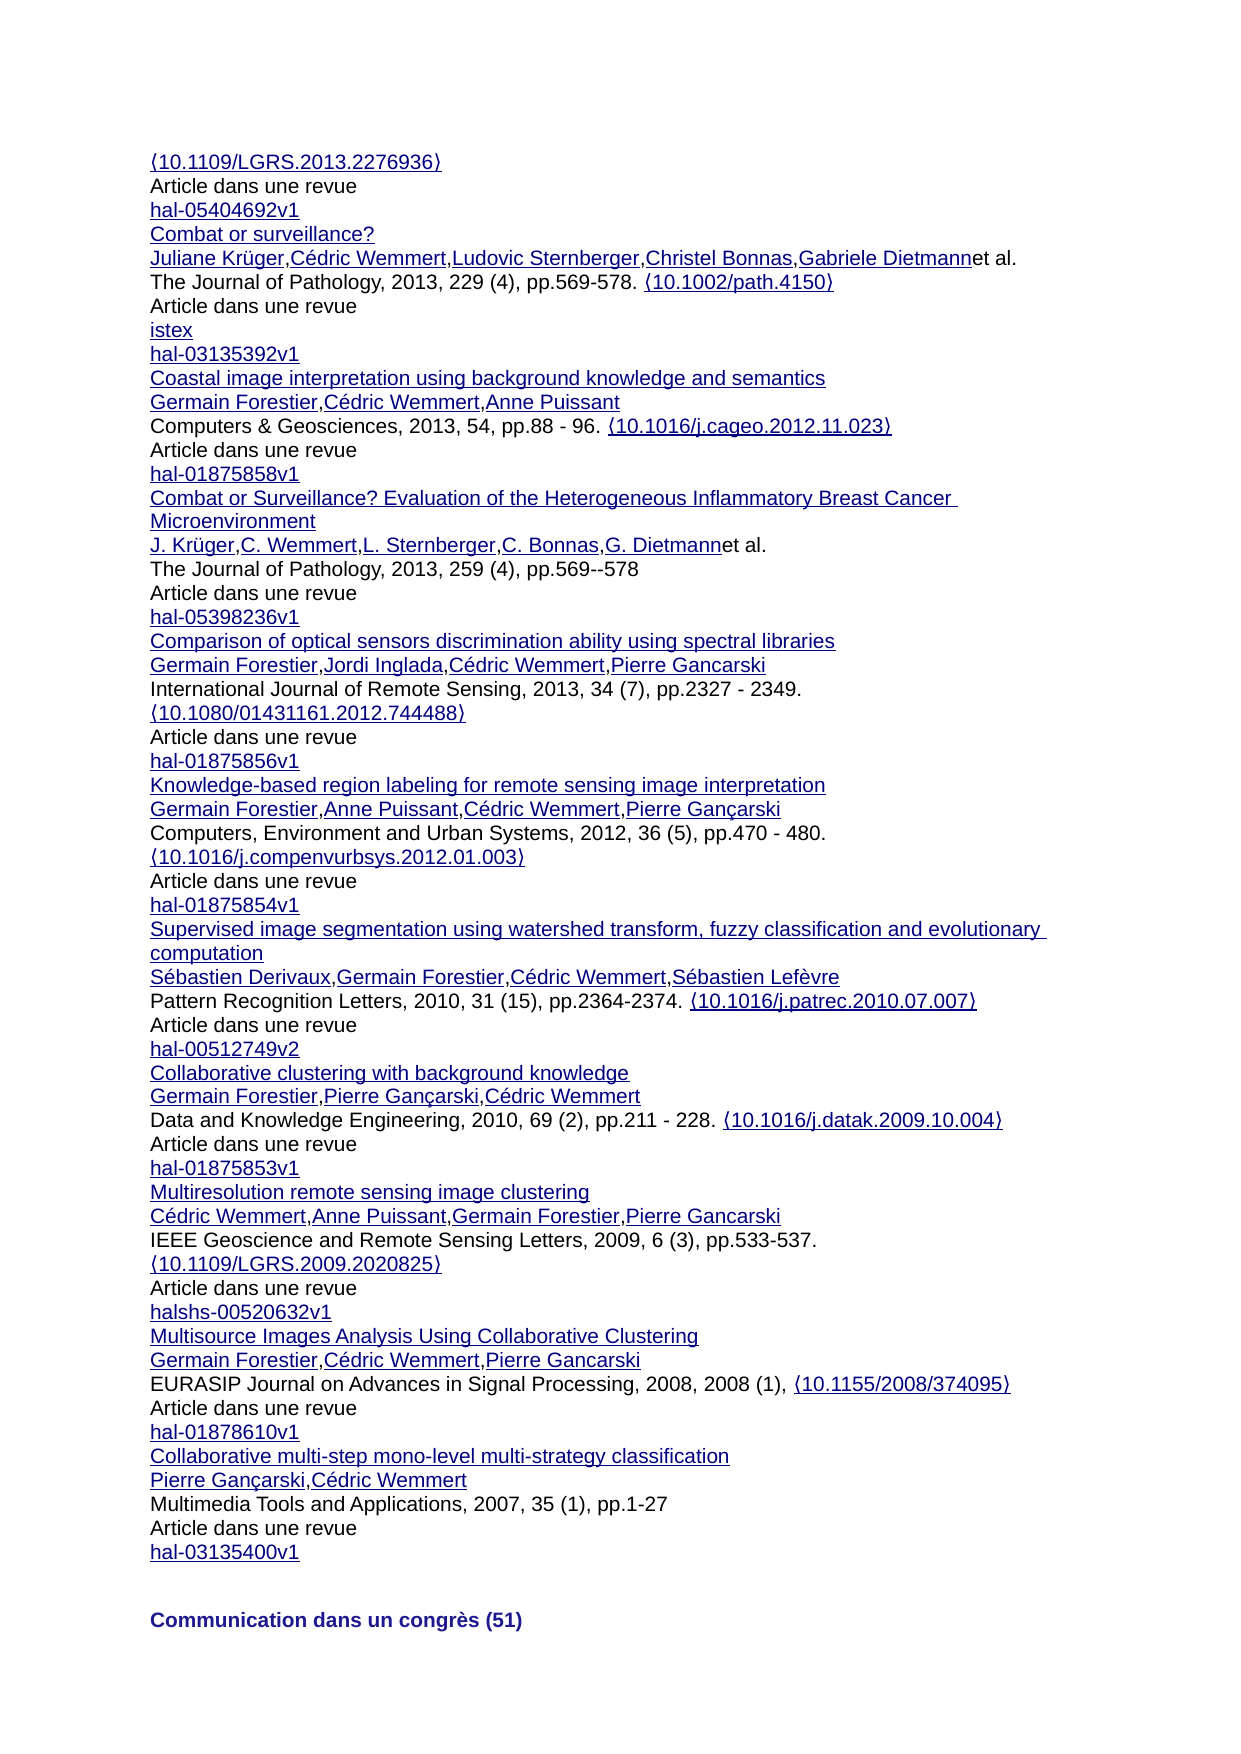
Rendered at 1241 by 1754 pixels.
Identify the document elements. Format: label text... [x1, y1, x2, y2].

subtitle Communication dans un congrès (51) [150, 1608, 1090, 1632]
table_cell Multisource Images Analysis Using Collaborative Clustering Germain Forestier,Cédric Wemmert,Pierre Gancarski EURASIP Journal on Advances in Signal Processing, 2008, 2008 (1), ⟨10.1155/2008/374095⟩ Article dans une revue hal-01878610v1 [150, 1324, 1090, 1444]
table_cell Collaborative multi-step mono-level multi-strategy classification Pierre Gançarski,Cédric Wemmert Multimedia Tools and Applications, 2007, 35 (1), pp.1-27 Article dans une revue hal-03135400v1 [150, 1444, 1090, 1563]
table_cell Comparison of optical sensors discrimination ability using spectral libraries Germain Forestier,Jordi Inglada,Cédric Wemmert,Pierre Gancarski International Journal of Remote Sensing, 2013, 34 (7), pp.2327 - 2349. ⟨10.1080/01431161.2012.744488⟩ Article dans une revue hal-01875856v1 [150, 629, 1090, 773]
table_cell Supervised image segmentation using watershed transform, fuzzy classification and evolutionary computation Sébastien Derivaux,Germain Forestier,Cédric Wemmert,Sébastien Lefèvre Pattern Recognition Letters, 2010, 31 (15), pp.2364-2374. ⟨10.1016/j.patrec.2010.07.007⟩ Article dans une revue hal-00512749v2 [150, 917, 1090, 1060]
table_cell Combat or surveillance? Juliane Krüger,Cédric Wemmert,Ludovic Sternberger,Christel Bonnas,Gabriele Dietmannet al. The Journal of Pathology, 2013, 229 (4), pp.569-578. ⟨10.1002/path.4150⟩ Article dans une revue istex hal-03135392v1 [150, 222, 1090, 366]
table_cell Knowledge-based region labeling for remote sensing image interpretation Germain Forestier,Anne Puissant,Cédric Wemmert,Pierre Gançarski Computers, Environment and Urban Systems, 2012, 36 (5), pp.470 - 480. ⟨10.1016/j.compenvurbsys.2012.01.003⟩ Article dans une revue hal-01875854v1 [150, 773, 1090, 917]
table_cell ⟨10.1109/LGRS.2013.2276936⟩ Article dans une revue hal-05404692v1 [150, 150, 1090, 222]
table_cell Collaborative clustering with background knowledge Germain Forestier,Pierre Gançarski,Cédric Wemmert Data and Knowledge Engineering, 2010, 69 (2), pp.211 - 228. ⟨10.1016/j.datak.2009.10.004⟩ Article dans une revue hal-01875853v1 [150, 1060, 1090, 1180]
table_cell Coastal image interpretation using background knowledge and semantics Germain Forestier,Cédric Wemmert,Anne Puissant Computers & Geosciences, 2013, 54, pp.88 - 96. ⟨10.1016/j.cageo.2012.11.023⟩ Article dans une revue hal-01875858v1 [150, 366, 1090, 485]
table_cell Multiresolution remote sensing image clustering Cédric Wemmert,Anne Puissant,Germain Forestier,Pierre Gancarski IEEE Geoscience and Remote Sensing Letters, 2009, 6 (3), pp.533-537. ⟨10.1109/LGRS.2009.2020825⟩ Article dans une revue halshs-00520632v1 [150, 1180, 1090, 1324]
table_cell Combat or Surveillance? Evaluation of the Heterogeneous Inflammatory Breast Cancer Microenvironment J. Krüger,C. Wemmert,L. Sternberger,C. Bonnas,G. Dietmannet al. The Journal of Pathology, 2013, 259 (4), pp.569--578 Article dans une revue hal-05398236v1 [150, 485, 1090, 629]
